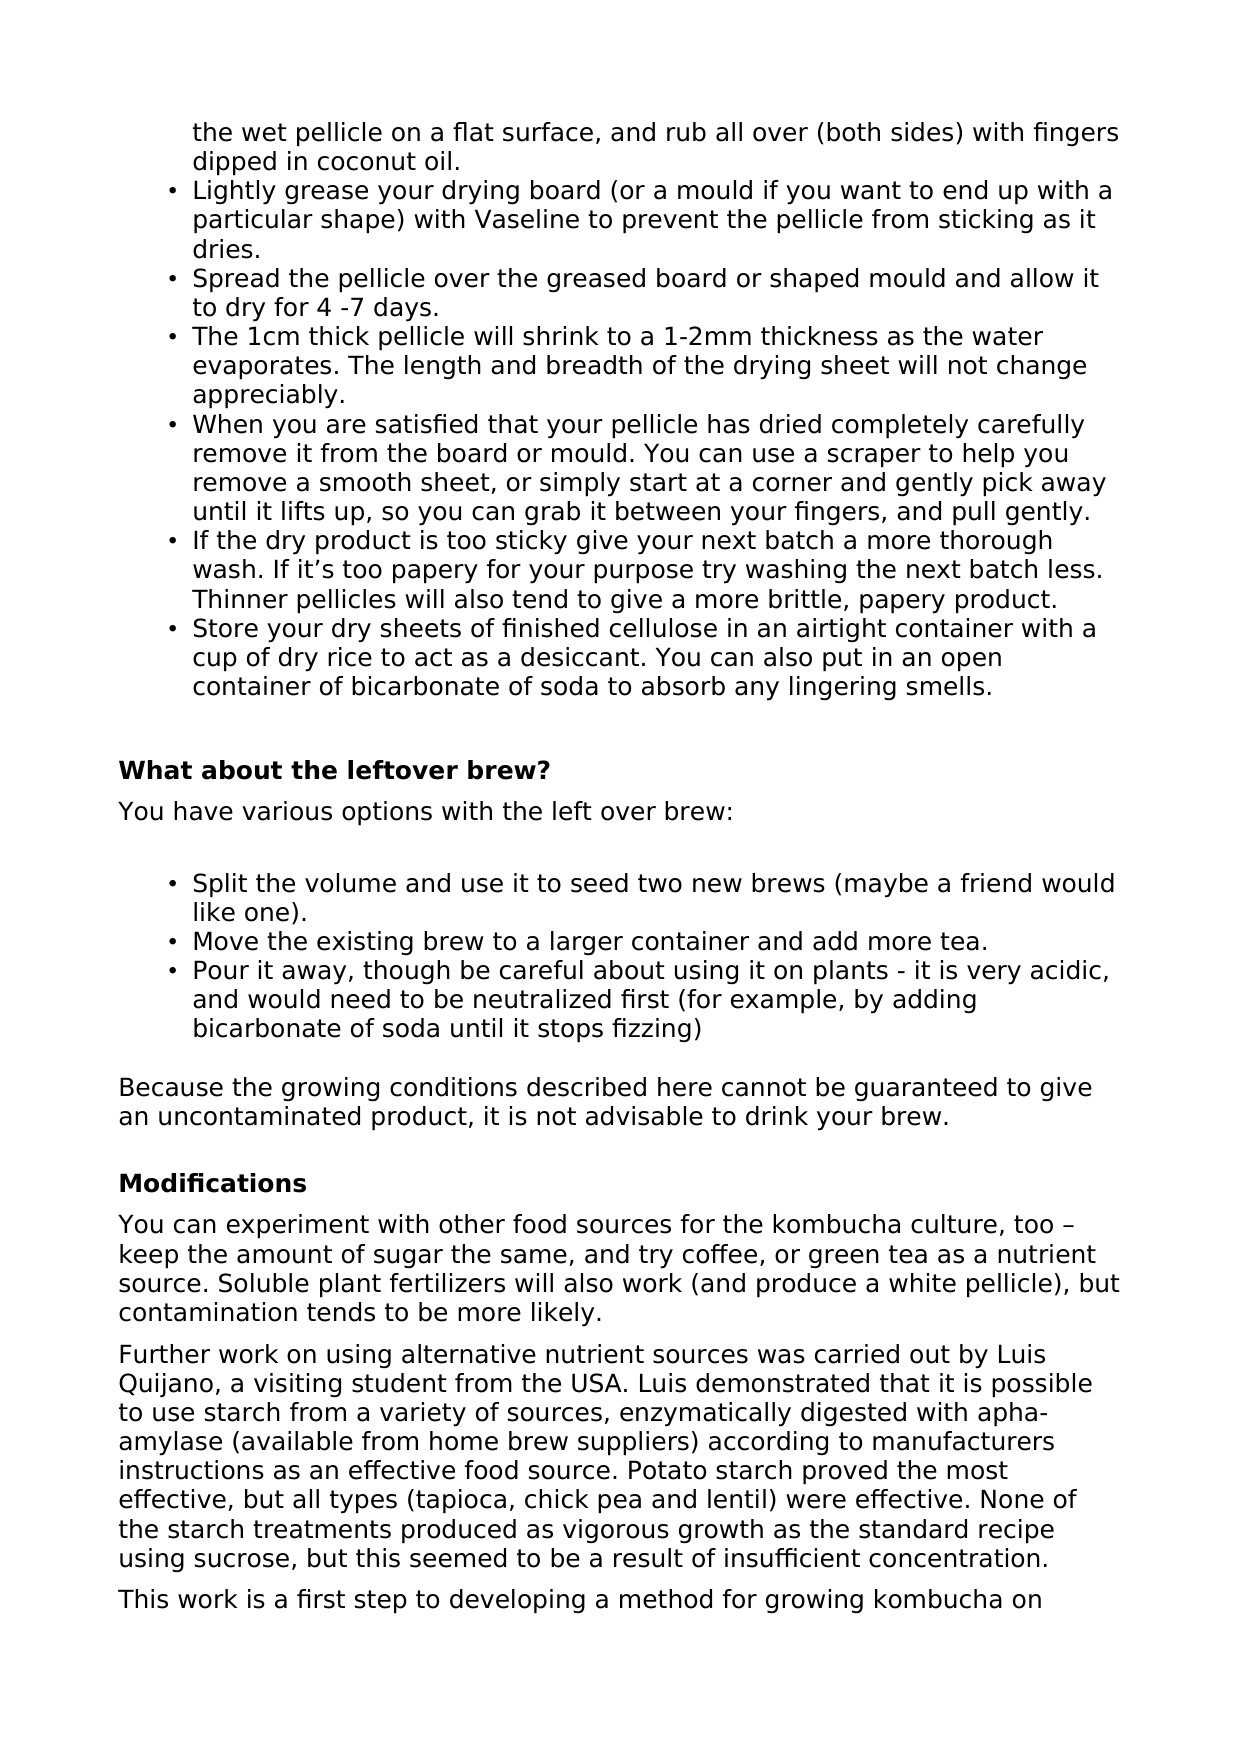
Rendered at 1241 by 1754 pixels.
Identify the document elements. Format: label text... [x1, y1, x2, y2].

text You can experiment with other food sources for the kombucha culture, too – keep the amount of sugar the same, and try coffee, or green tea as a nutrient source. Soluble plant fertilizers will also work (and produce a white pellicle), but contamination tends to be more likely. [118, 1211, 1122, 1327]
subtitle What about the leftover brew? [118, 756, 1122, 785]
text Further work on using alternative nutrient sources was carried out by Luis Quijano, a visiting student from the USA. Luis demonstrated that it is possible to use starch from a variety of sources, enzymatically digested with apha-amylase (available from home brew suppliers) according to manufacturers instructions as an effective food source. Potato starch proved the most effective, but all types (tapioca, chick pea and lentil) were effective. None of the starch treatments produced as vigorous growth as the standard recipe using sucrose, but this seemed to be a result of insufficient concentration. [118, 1340, 1122, 1573]
list Pour it away, though be careful about using it on plants - it is very acidic, and would need to be neutralized first (for example, by adding bicarbonate of soda until it stops fizzing) [177, 956, 1122, 1044]
list If the dry product is too sticky give your next batch a more thorough wash. If it’s too papery for your purpose try washing the next batch less. Thinner pellicles will also tend to give a more brittle, papery product. [177, 526, 1122, 614]
list Move the existing brew to a larger container and add more tea. [177, 927, 1122, 956]
text You have various options with the left over brew: [118, 798, 1122, 827]
list Split the volume and use it to seed two new brews (maybe a friend would like one). [177, 869, 1122, 927]
list When you are satisfied that your pellicle has dried completely carefully remove it from the board or mould. You can use a scraper to help you remove a smooth sheet, or simply start at a corner and gently pick away until it lifts up, so you can grab it between your fingers, and pull gently. [177, 410, 1122, 526]
text This work is a first step to developing a method for growing kombucha on [118, 1586, 1122, 1615]
list the wet pellicle on a flat surface, and rub all over (both sides) with fingers dipped in coconut oil. [177, 118, 1122, 176]
subtitle Modifications [118, 1169, 1122, 1198]
list Spread the pellicle over the greased board or shaped mould and allow it to dry for 4 -7 days. [177, 264, 1122, 322]
text Because the growing conditions described here cannot be guaranteed to give an uncontaminated product, it is not advisable to drink your brew. [118, 1073, 1122, 1132]
list Store your dry sheets of finished cellulose in an airtight container with a cup of dry rice to act as a desiccant. You can also put in an open container of bicarbonate of soda to absorb any lingering smells. [177, 614, 1122, 701]
list Lightly grease your drying board (or a mould if you want to end up with a particular shape) with Vaseline to prevent the pellicle from sticking as it dries. [177, 176, 1122, 264]
list The 1cm thick pellicle will shrink to a 1-2mm thickness as the water evaporates. The length and breadth of the drying sheet will not change appreciably. [177, 322, 1122, 410]
